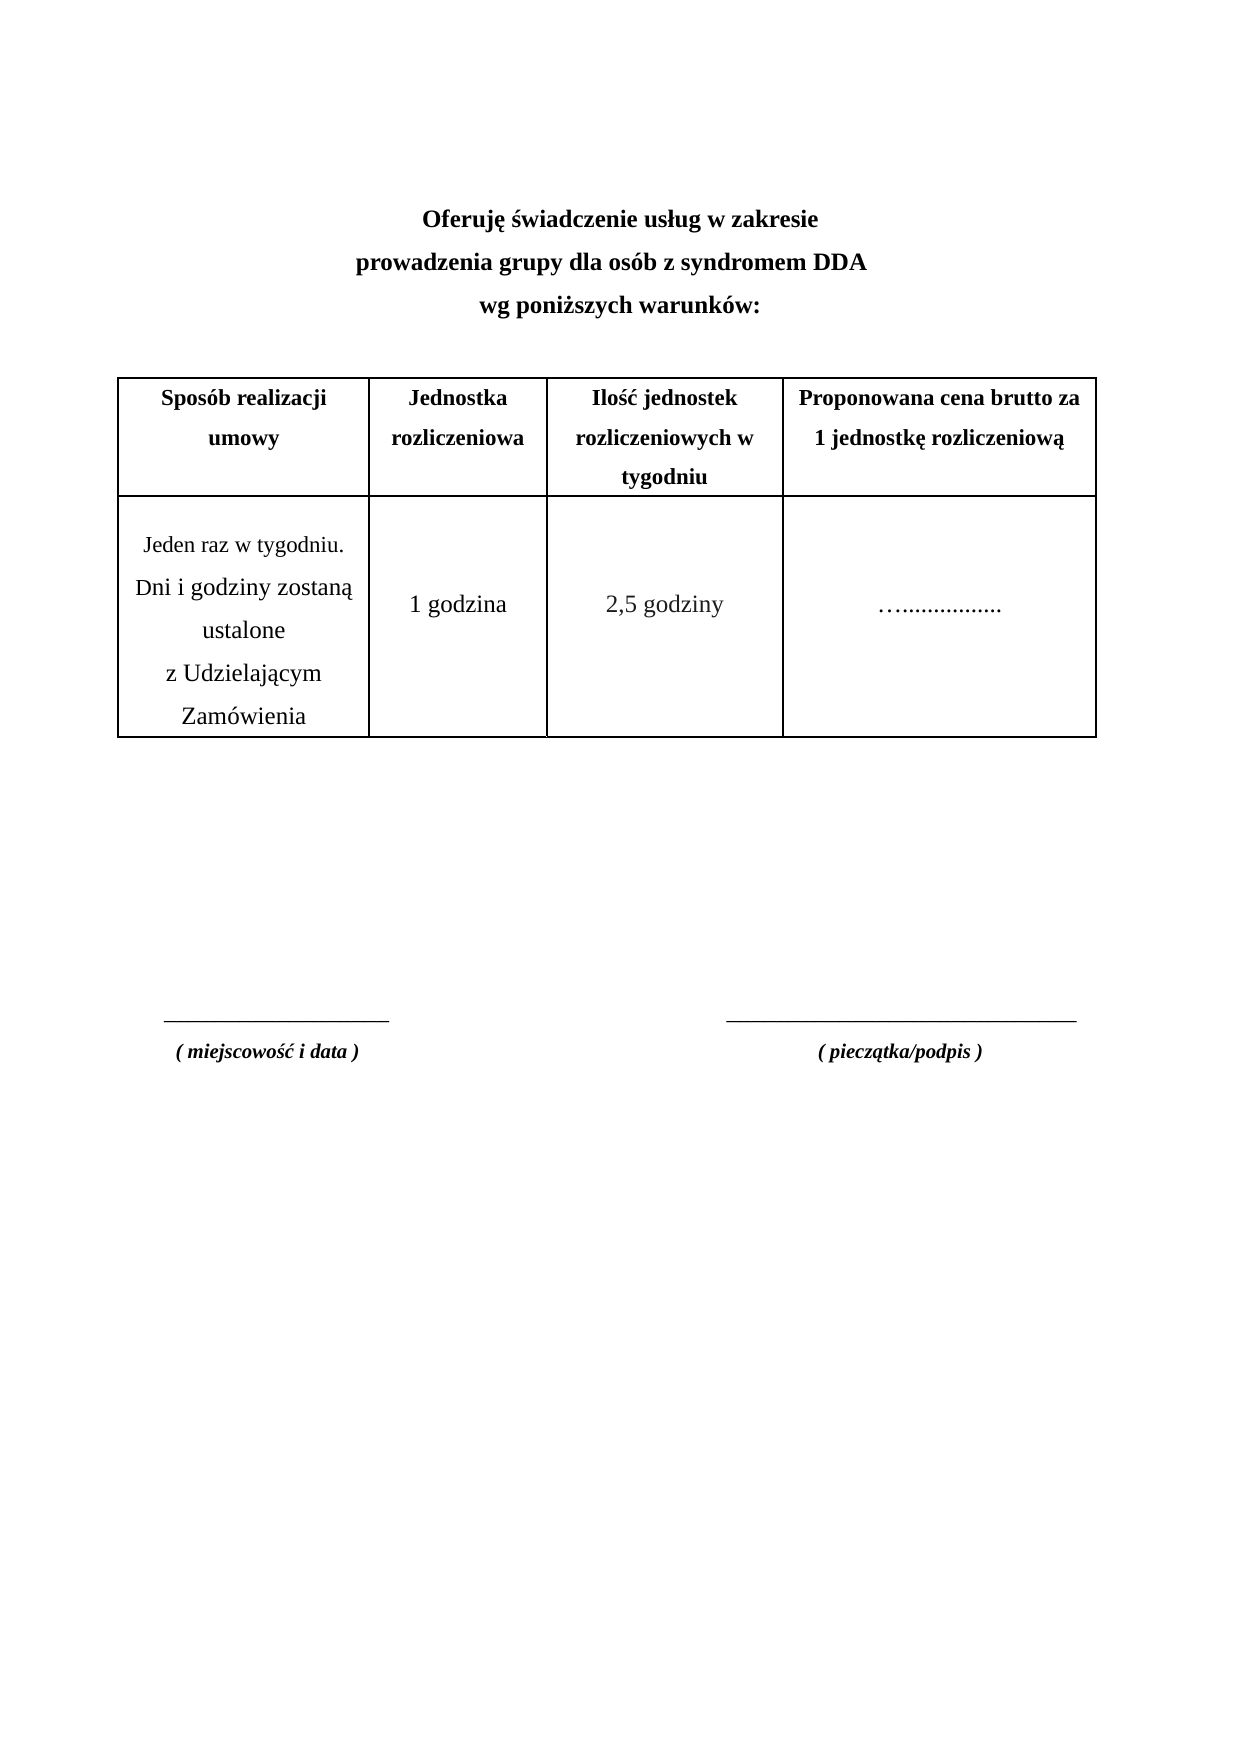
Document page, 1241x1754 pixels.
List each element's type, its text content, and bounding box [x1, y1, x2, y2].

text __________________ ____________________________ [118, 996, 1122, 1025]
text wg poniższych warunków: [118, 291, 1122, 319]
text prowadzenia grupy dla osób z syndromem DDA [118, 247, 1122, 276]
table_header Sposób realizacji umowy [119, 379, 368, 495]
text ( miejscowość i data ) ( pieczątka/podpis ) [118, 1039, 1122, 1063]
table_cell 2,5 godziny [548, 497, 782, 736]
text Oferuję świadczenie usług w zakresie [118, 204, 1122, 233]
table_header Ilość jednostek rozliczeniowych w tygodniu [548, 379, 782, 495]
table_header Jednostka rozliczeniowa [370, 379, 546, 495]
table_cell Jeden raz w tygodniu. Dni i godziny zostaną ustalone z Udzielającym Zamówienia [119, 497, 368, 736]
table_header Proponowana cena brutto za 1 jednostkę rozliczeniową [784, 379, 1095, 495]
table_cell …................ [784, 497, 1095, 736]
table_cell 1 godzina [370, 497, 546, 736]
